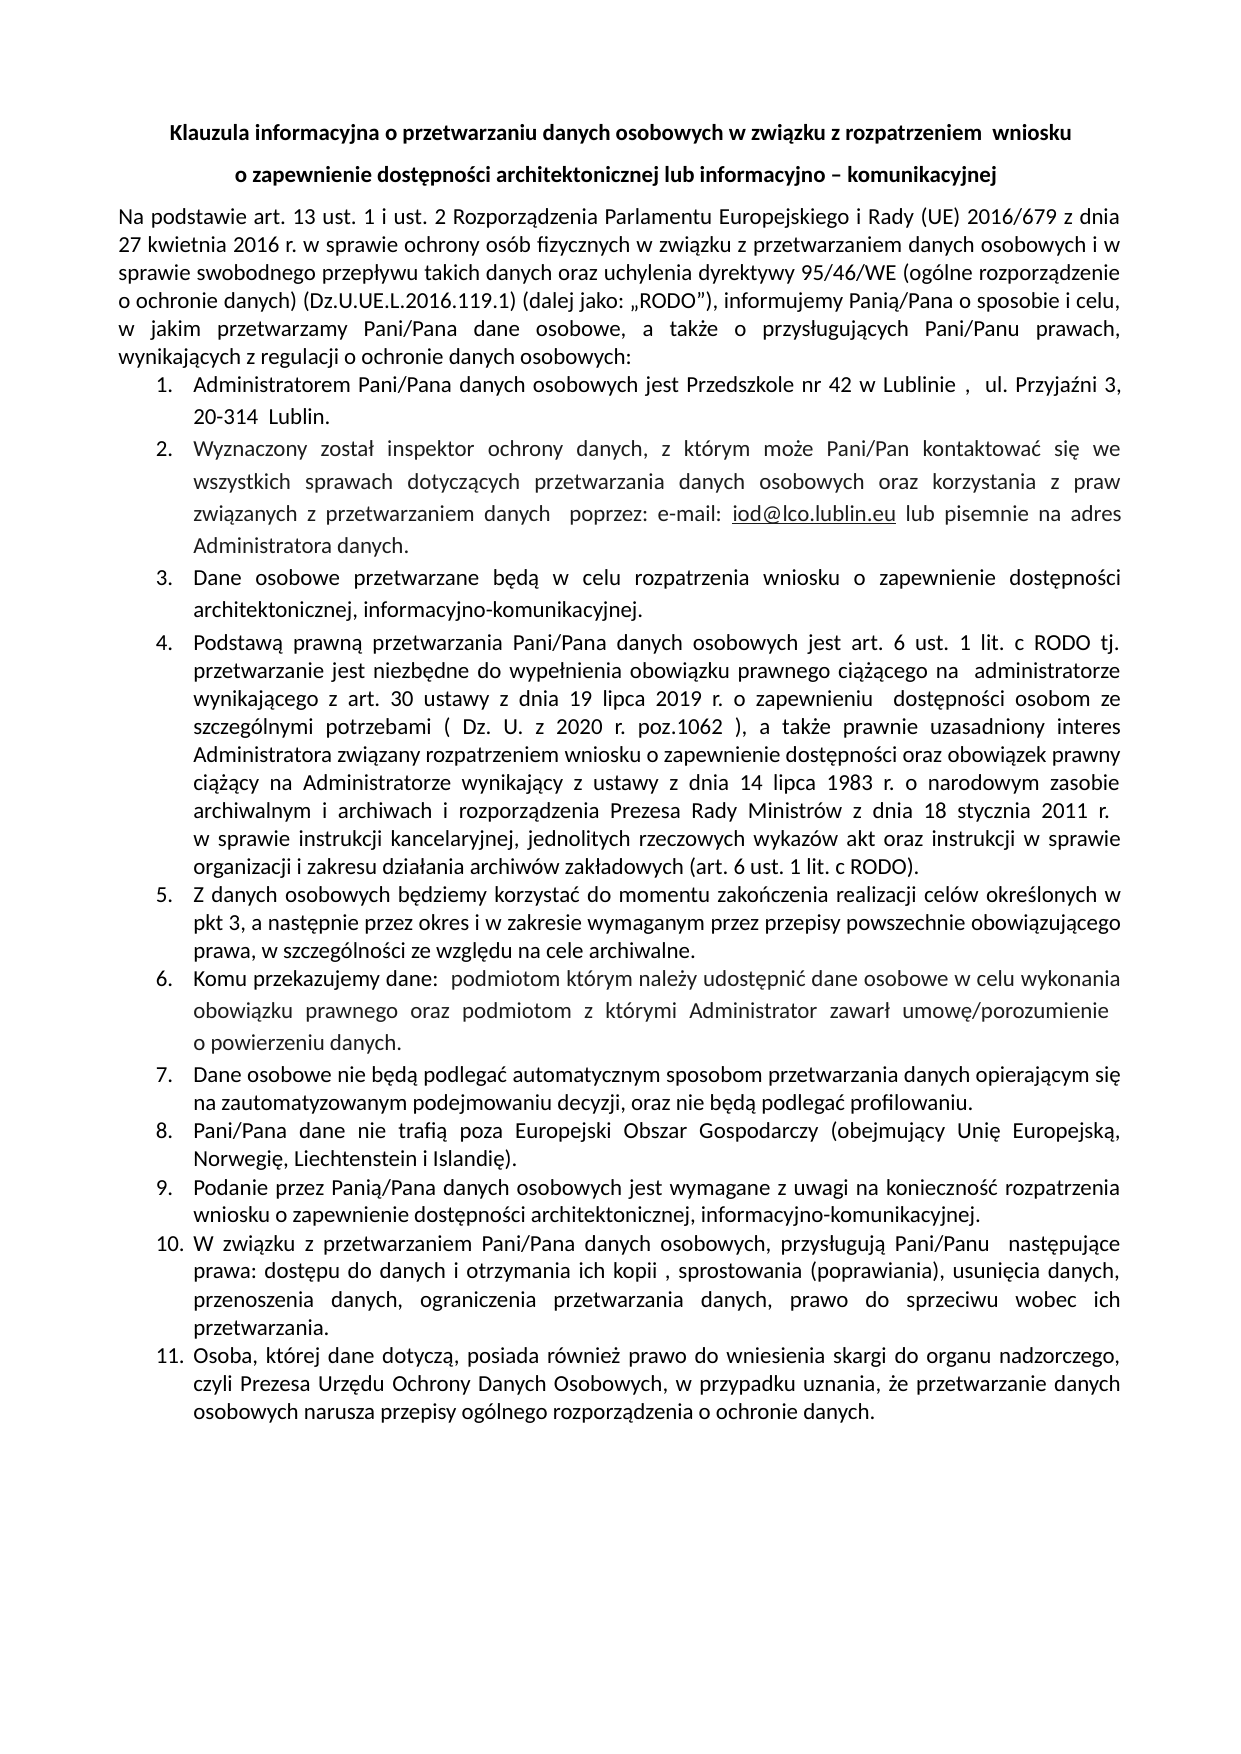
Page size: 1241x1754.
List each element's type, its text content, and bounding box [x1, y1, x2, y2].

list Osoba, której dane dotyczą, posiada również prawo do wniesienia skargi do organu nadzorczego, czyli Prezesa Urzędu Ochrony Danych Osobowych, w przypadku uznania, że przetwarzanie danych osobowych narusza przepisy ogólnego rozporządzenia o ochronie danych. [156, 1341, 1122, 1425]
list Podanie przez Panią/Pana danych osobowych jest wymagane z uwagi na konieczność rozpatrzenia wniosku o zapewnienie dostępności architektonicznej, informacyjno-komunikacyjnej. [156, 1173, 1122, 1229]
list Dane osobowe przetwarzane będą w celu rozpatrzenia wniosku o zapewnienie dostępności architektonicznej, informacyjno-komunikacyjnej. [156, 563, 1122, 623]
list Komu przekazujemy dane: podmiotom którym należy udostępnić dane osobowe w celu wykonania obowiązku prawnego oraz podmiotom z którymi Administrator zawarł umowę/porozumienie o powierzeniu danych. [156, 964, 1122, 1056]
list Pani/Pana dane nie trafią poza Europejski Obszar Gospodarczy (obejmujący Unię Europejską, Norwegię, Liechtenstein i Islandię). [156, 1117, 1122, 1173]
list Wyznaczony został inspektor ochrony danych, z którym może Pani/Pan kontaktować się we wszystkich sprawach dotyczących przetwarzania danych osobowych oraz korzystania z praw związanych z przetwarzaniem danych poprzez: e-mail: iod@lco.lublin.eu lub pisemnie na adres Administratora danych. [156, 434, 1122, 559]
text Na podstawie art. 13 ust. 1 i ust. 2 Rozporządzenia Parlamentu Europejskiego i Rady (UE) 2016/679 z dnia 27 kwietnia 2016 r. w sprawie ochrony osób fizycznych w związku z przetwarzaniem danych osobowych i w sprawie swobodnego przepływu takich danych oraz uchylenia dyrektywy 95/46/WE (ogólne rozporządzenie o ochronie danych) (Dz.U.UE.L.2016.119.1) (dalej jako: „RODO”), informujemy Panią/Pana o sposobie i celu, w jakim przetwarzamy Pani/Pana dane osobowe, a także o przysługujących Pani/Panu prawach, wynikających z regulacji o ochronie danych osobowych: [118, 202, 1122, 370]
list W związku z przetwarzaniem Pani/Pana danych osobowych, przysługują Pani/Panu następujące prawa: dostępu do danych i otrzymania ich kopii , sprostowania (poprawiania), usunięcia danych, przenoszenia danych, ograniczenia przetwarzania danych, prawo do sprzeciwu wobec ich przetwarzania. [156, 1229, 1122, 1341]
text Klauzula informacyjna o przetwarzaniu danych osobowych w związku z rozpatrzeniem wniosku [118, 118, 1122, 146]
list Administratorem Pani/Pana danych osobowych jest Przedszkole nr 42 w Lublinie , ul. Przyjaźni 3, 20-314 Lublin. [156, 370, 1122, 430]
list Dane osobowe nie będą podlegać automatycznym sposobom przetwarzania danych opierającym się na zautomatyzowanym podejmowaniu decyzji, oraz nie będą podlegać profilowaniu. [156, 1061, 1122, 1117]
list Podstawą prawną przetwarzania Pani/Pana danych osobowych jest art. 6 ust. 1 lit. c RODO tj. przetwarzanie jest niezbędne do wypełnienia obowiązku prawnego ciążącego na administratorze wynikającego z art. 30 ustawy z dnia 19 lipca 2019 r. o zapewnieniu dostępności osobom ze szczególnymi potrzebami ( Dz. U. z 2020 r. poz.1062 ), a także prawnie uzasadniony interes Administratora związany rozpatrzeniem wniosku o zapewnienie dostępności oraz obowiązek prawny ciążący na Administratorze wynikający z ustawy z dnia 14 lipca 1983 r. o narodowym zasobie archiwalnym i archiwach i rozporządzenia Prezesa Rady Ministrów z dnia 18 stycznia 2011 r. w sprawie instrukcji kancelaryjnej, jednolitych rzeczowych wykazów akt oraz instrukcji w sprawie organizacji i zakresu działania archiwów zakładowych (art. 6 ust. 1 lit. c RODO). [156, 628, 1122, 880]
list Z danych osobowych będziemy korzystać do momentu zakończenia realizacji celów określonych w pkt 3, a następnie przez okres i w zakresie wymaganym przez przepisy powszechnie obowiązującego prawa, w szczególności ze względu na cele archiwalne. [156, 880, 1122, 964]
text o zapewnienie dostępności architektonicznej lub informacyjno – komunikacyjnej [118, 160, 1122, 188]
